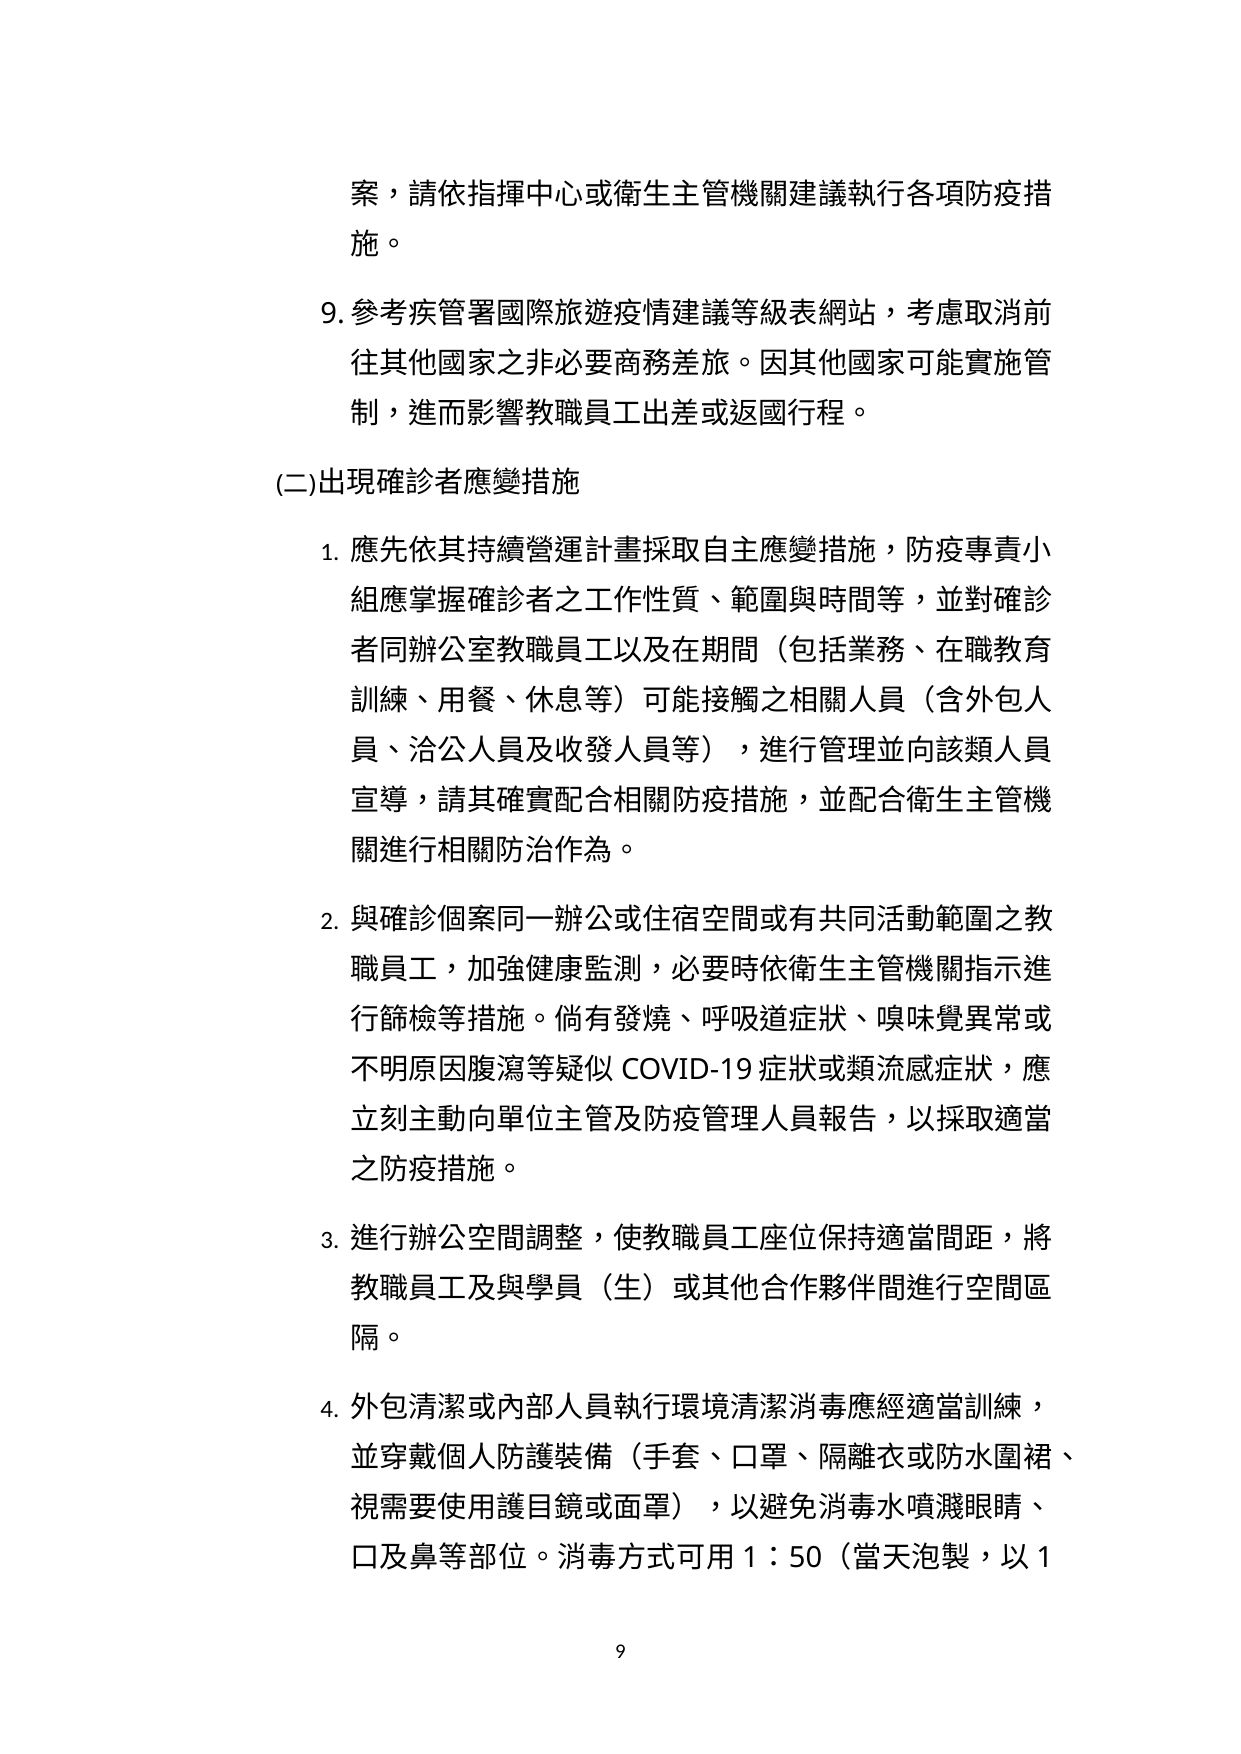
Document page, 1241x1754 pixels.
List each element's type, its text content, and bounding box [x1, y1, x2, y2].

subtitle 出現確診者應變措施 [276, 452, 1053, 502]
list 應先依其持續營運計畫採取自主應變措施，防疫專責小組應掌握確診者之工作性質、範圍與時間等，並對確診者同辦公室教職員工以及在期間（包括業務、在職教育訓練、用餐、休息等）可能接觸之相關人員（含外包人員、洽公人員及收發人員等），進行管理並向該類人員宣導，請其確實配合相關防疫措施，並配合衛生主管機關進行相關防治作為。 [320, 521, 1053, 871]
list 參考疾管署國際旅遊疫情建議等級表網站，考慮取消前往其他國家之非必要商務差旅。因其他國家可能實施管制，進而影響教職員工出差或返國行程。 [320, 283, 1053, 433]
list 進行辦公空間調整，使教職員工座位保持適當間距，將教職員工及與學員（生）或其他合作夥伴間進行空間區隔。 [320, 1208, 1053, 1358]
list 與確診個案同一辦公或住宿空間或有共同活動範圍之教職員工，加強健康監測，必要時依衛生主管機關指示進行篩檢等措施。倘有發燒、呼吸道症狀、嗅味覺異常或不明原因腹瀉等疑似COVID-19症狀或類流感症狀，應立刻主動向單位主管及防疫管理人員報告，以採取適當之防疫措施。 [320, 889, 1053, 1189]
list 外包清潔或內部人員執行環境清潔消毒應經適當訓練，並穿戴個人防護裝備（手套、口罩、隔離衣或防水圍裙、視需要使用護目鏡或面罩），以避免消毒水噴濺眼睛、口及鼻等部位。消毒方式可用1：50（當天泡製，以1份漂白水加49份冷水）之稀釋漂白水/次氯酸鈉（1,000 ppm），進行桌椅等環境表面及地面擦拭，留置時間建議1-2分鐘或依消毒產品使用建議，並可再以抹布或濕拖把擦拭清潔乾淨。消毒措施應每日至少清潔一次地面，並視需要增加次數。 [320, 1377, 1053, 1577]
list 案，請依指揮中心或衛生主管機關建議執行各項防疫措施。 [320, 164, 1053, 264]
